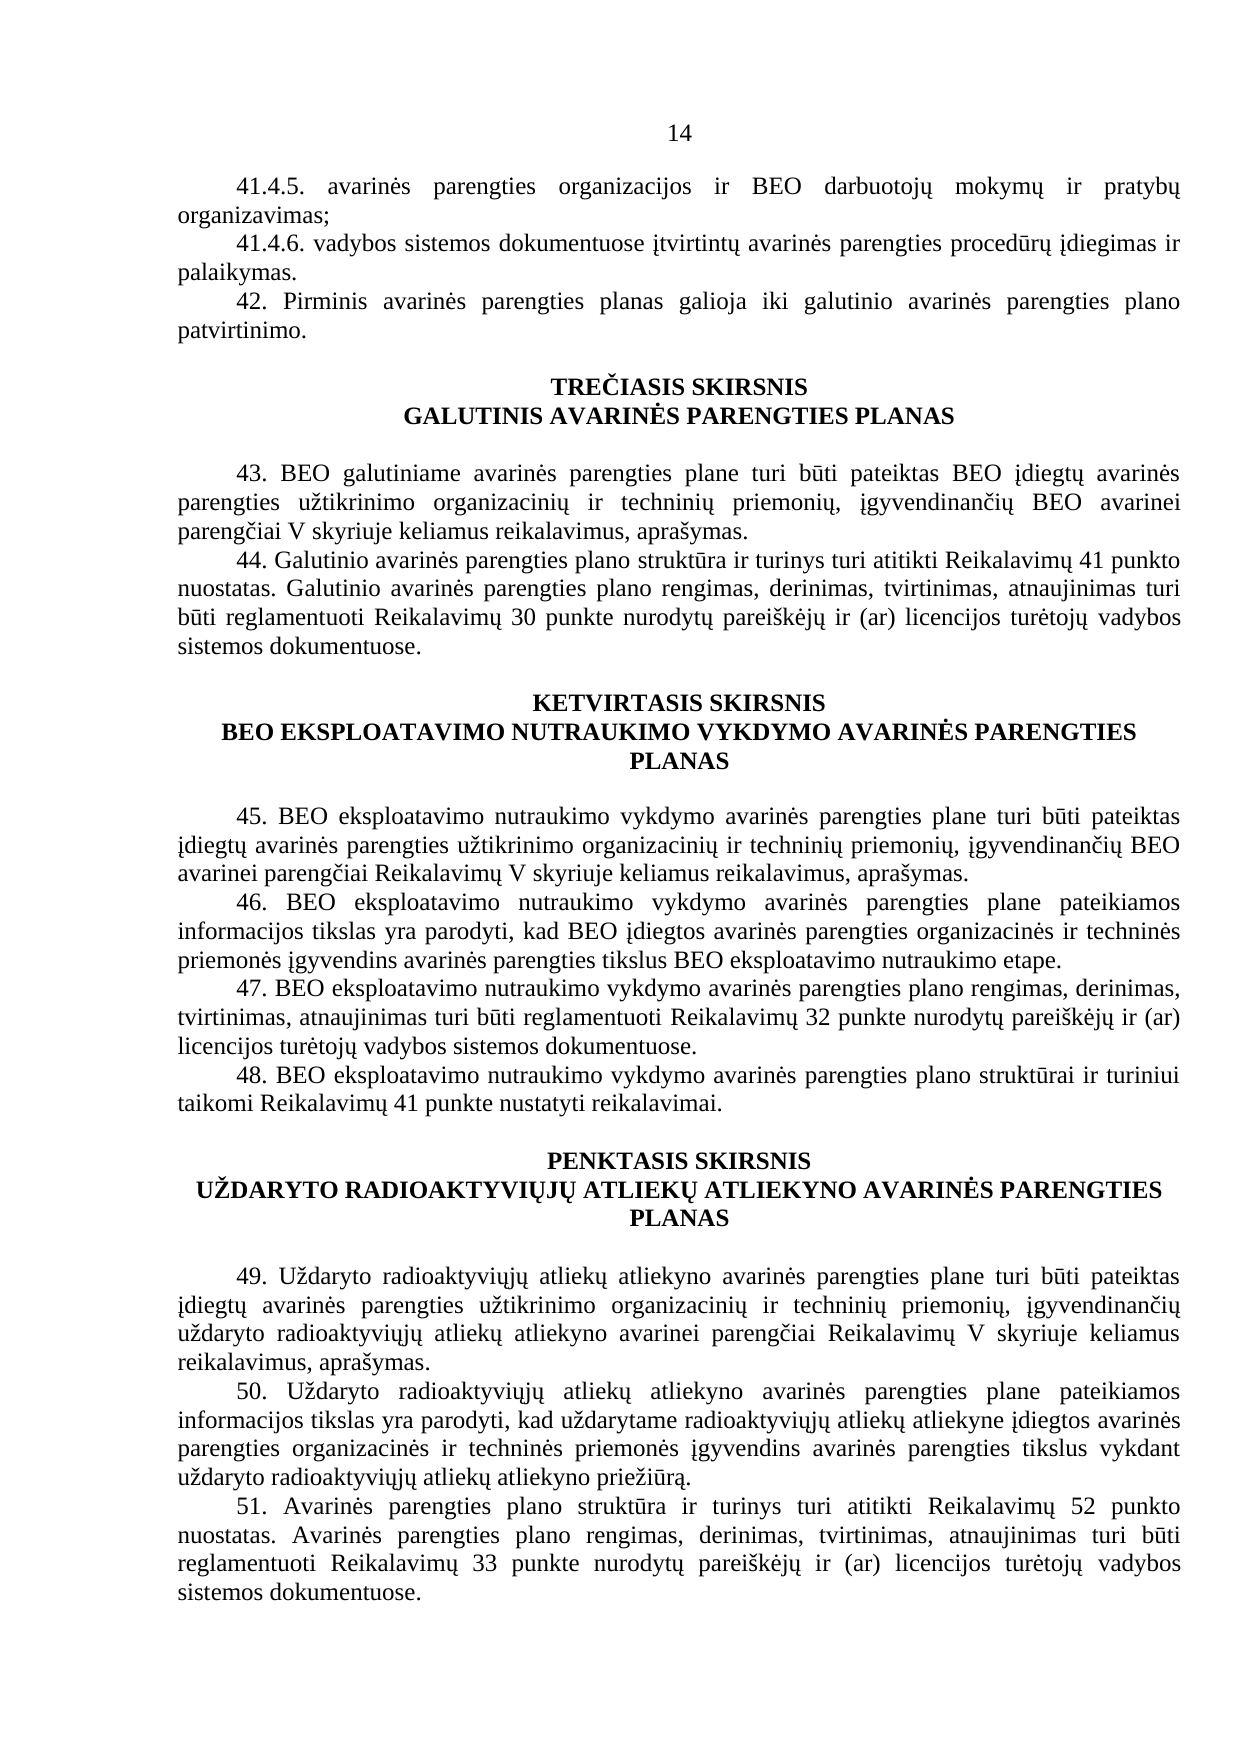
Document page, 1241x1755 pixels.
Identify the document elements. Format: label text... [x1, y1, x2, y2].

text 49. Uždaryto radioaktyviųjų atliekų atliekyno avarinės parengties plane turi būti pateiktas įdiegtų avarinės parengties užtikrinimo organizacinių ir techninių priemonių, įgyvendinančių uždaryto radioaktyviųjų atliekų atliekyno avarinei parengčiai Reikalavimų V skyriuje keliamus reikalavimus, aprašymas. [177, 1261, 1181, 1376]
text 45. BEO eksploatavimo nutraukimo vykdymo avarinės parengties plane turi būti pateiktas įdiegtų avarinės parengties užtikrinimo organizacinių ir techninių priemonių, įgyvendinančių BEO avarinei parengčiai Reikalavimų V skyriuje keliamus reikalavimus, aprašymas. [177, 801, 1181, 887]
text PENKTASIS SKIRSNIS [177, 1146, 1181, 1175]
text 44. Galutinio avarinės parengties plano struktūra ir turinys turi atitikti Reikalavimų 41 punkto nuostatas. Galutinio avarinės parengties plano rengimas, derinimas, tvirtinimas, atnaujinimas turi būti reglamentuoti Reikalavimų 30 punkte nurodytų pareiškėjų ir (ar) licencijos turėtojų vadybos sistemos dokumentuose. [177, 545, 1181, 660]
text 48. BEO eksploatavimo nutraukimo vykdymo avarinės parengties plano struktūrai ir turiniui taikomi Reikalavimų 41 punkte nustatyti reikalavimai. [177, 1060, 1181, 1117]
text 41.4.5. avarinės parengties organizacijos ir BEO darbuotojų mokymų ir pratybų organizavimas; [177, 171, 1181, 228]
text UŽDARYTO RADIOAKTYVIŲJŲ ATLIEKŲ ATLIEKYNO AVARINĖS PARENGTIES PLANAS [177, 1175, 1181, 1232]
text 42. Pirminis avarinės parengties planas galioja iki galutinio avarinės parengties plano patvirtinimo. [177, 286, 1181, 343]
text BEO EKSPLOATAVIMO NUTRAUKIMO VYKDYMO AVARINĖS PARENGTIES PLANAS [177, 717, 1181, 775]
text TREČIASIS SKIRSNIS [177, 372, 1181, 401]
text 51. Avarinės parengties plano struktūra ir turinys turi atitikti Reikalavimų 52 punkto nuostatas. Avarinės parengties plano rengimas, derinimas, tvirtinimas, atnaujinimas turi būti reglamentuoti Reikalavimų 33 punkte nurodytų pareiškėjų ir (ar) licencijos turėtojų vadybos sistemos dokumentuose. [177, 1491, 1181, 1606]
text GALUTINIS AVARINĖS PARENGTIES PLANAS [177, 401, 1181, 430]
text 43. BEO galutiniame avarinės parengties plane turi būti pateiktas BEO įdiegtų avarinės parengties užtikrinimo organizacinių ir techninių priemonių, įgyvendinančių BEO avarinei parengčiai V skyriuje keliamus reikalavimus, aprašymas. [177, 458, 1181, 545]
text 50. Uždaryto radioaktyviųjų atliekų atliekyno avarinės parengties plane pateikiamos informacijos tikslas yra parodyti, kad uždarytame radioaktyviųjų atliekų atliekyne įdiegtos avarinės parengties organizacinės ir techninės priemonės įgyvendins avarinės parengties tikslus vykdant uždaryto radioaktyviųjų atliekų atliekyno priežiūrą. [177, 1376, 1181, 1491]
text KETVIRTASIS SKIRSNIS [177, 688, 1181, 717]
text 46. BEO eksploatavimo nutraukimo vykdymo avarinės parengties plane pateikiamos informacijos tikslas yra parodyti, kad BEO įdiegtos avarinės parengties organizacinės ir techninės priemonės įgyvendins avarinės parengties tikslus BEO eksploatavimo nutraukimo etape. [177, 887, 1181, 973]
text 47. BEO eksploatavimo nutraukimo vykdymo avarinės parengties plano rengimas, derinimas, tvirtinimas, atnaujinimas turi būti reglamentuoti Reikalavimų 32 punkte nurodytų pareiškėjų ir (ar) licencijos turėtojų vadybos sistemos dokumentuose. [177, 973, 1181, 1060]
text 41.4.6. vadybos sistemos dokumentuose įtvirtintų avarinės parengties procedūrų įdiegimas ir palaikymas. [177, 228, 1181, 286]
